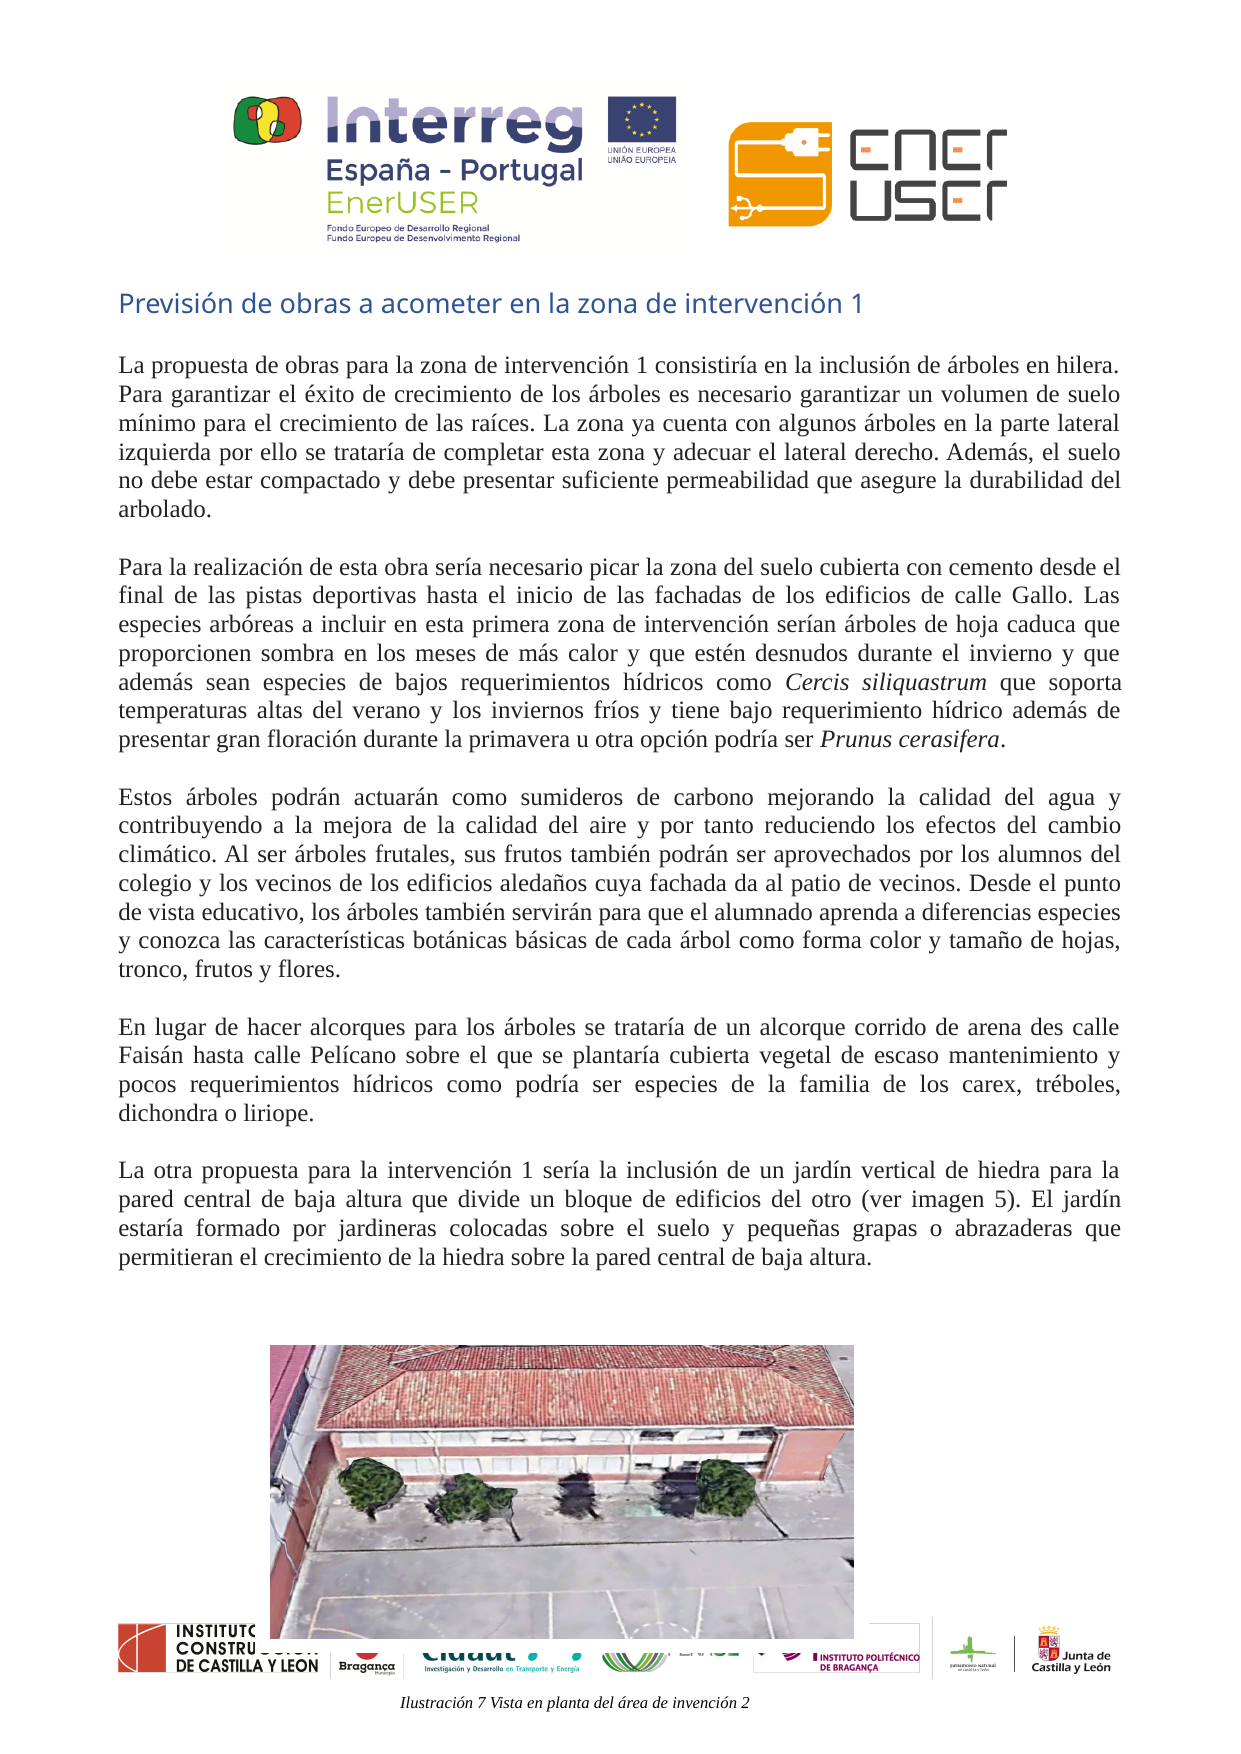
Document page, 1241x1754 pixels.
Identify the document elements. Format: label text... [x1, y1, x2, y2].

text Estos árboles podrán actuarán como sumideros de carbono mejorando la calidad del agua y contribuyendo a la mejora de la calidad del aire y por tanto reduciendo los efectos del cambio climático. Al ser árboles frutales, sus frutos también podrán ser aprovechados por los alumnos del colegio y los vecinos de los edificios aledaños cuya fachada da al patio de vecinos. Desde el punto de vista educativo, los árboles también servirán para que el alumnado aprenda a diferencias especies y conozca las características botánicas básicas de cada árbol como forma color y tamaño de hojas, tronco, frutos y flores. [118, 782, 1122, 983]
subtitle Previsión de obras a acometer en la zona de intervención 1 [118, 285, 1122, 322]
text La propuesta de obras para la zona de intervención 1 consistiría en la inclusión de árboles en hilera. Para garantizar el éxito de crecimiento de los árboles es necesario garantizar un volumen de suelo mínimo para el crecimiento de las raíces. La zona ya cuenta con algunos árboles en la parte lateral izquierda por ello se trataría de completar esta zona y adecuar el lateral derecho. Además, el suelo no debe estar compactado y debe presentar suficiente permeabilidad que asegure la durabilidad del arbolado. [118, 350, 1122, 523]
text [283, 1680, 868, 1693]
text Ilustración 7 Vista en planta del área de invención 2 [283, 1693, 868, 1712]
text Para la realización de esta obra sería necesario picar la zona del suelo cubierta con cemento desde el final de las pistas deportivas hasta el inicio de las fachadas de los edificios de calle Gallo. Las especies arbóreas a incluir en esta primera zona de intervención serían árboles de hoja caduca que proporcionen sombra en los meses de más calor y que estén desnudos durante el invierno y que además sean especies de bajos requerimientos hídricos como Cercis siliquastrum que soporta temperaturas altas del verano y los inviernos fríos y tiene bajo requerimiento hídrico además de presentar gran floración durante la primavera u otra opción podría ser Prunus cerasifera. [118, 552, 1122, 753]
text La otra propuesta para la intervención 1 sería la inclusión de un jardín vertical de hiedra para la pared central de baja altura que divide un bloque de edificios del otro (ver imagen 5). El jardín estaría formado por jardineras colocadas sobre el suelo y pequeñas grapas o abrazaderas que permitieran el crecimiento de la hiedra sobre la pared central de baja altura. [118, 1155, 1122, 1270]
text En lugar de hacer alcorques para los árboles se trataría de un alcorque corrido de arena des calle Faisán hasta calle Pelícano sobre el que se plantaría cubierta vegetal de escaso mantenimiento y pocos requerimientos hídricos como podría ser especies de la familia de los carex, tréboles, dichondra o liriope. [118, 1012, 1122, 1127]
